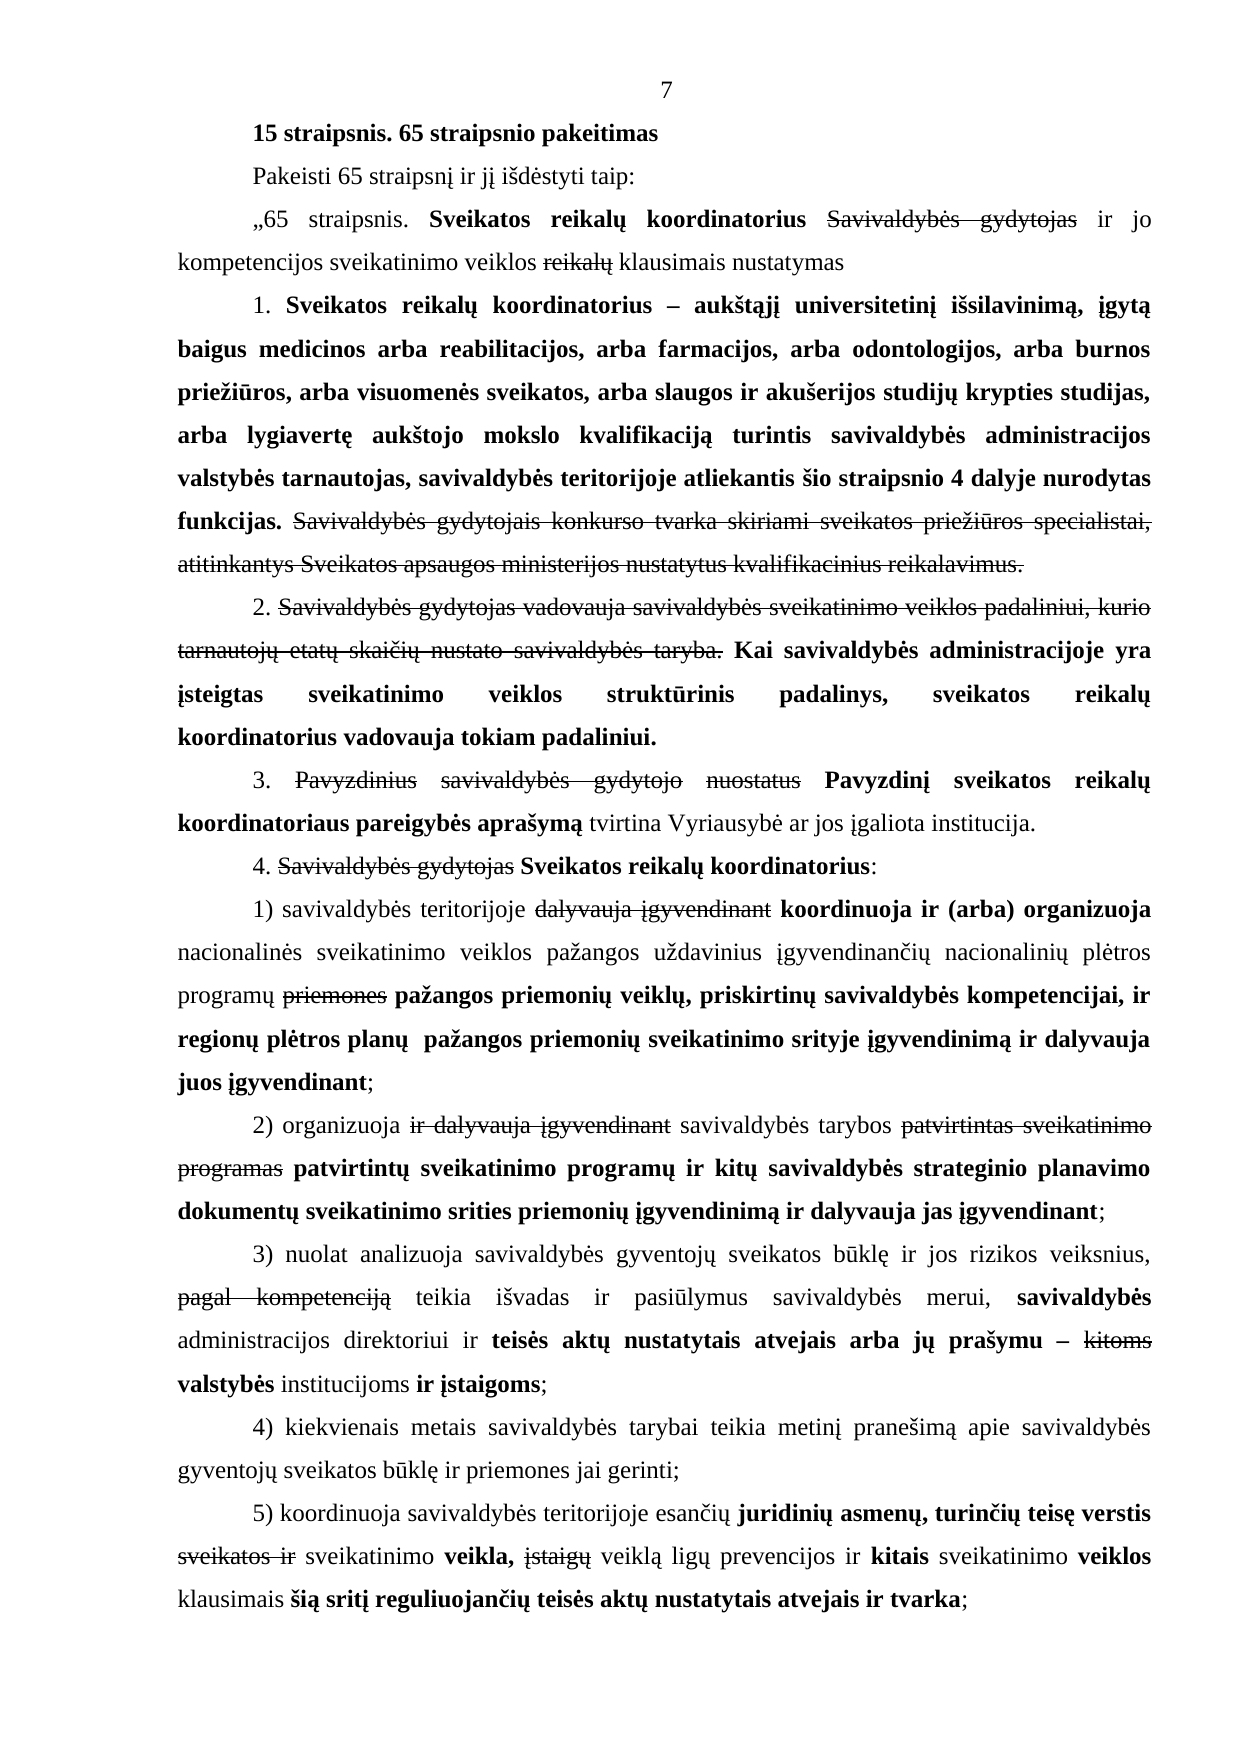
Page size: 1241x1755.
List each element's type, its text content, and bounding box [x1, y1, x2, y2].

text 3. Pavyzdinius savivaldybės gydytojo nuostatus Pavyzdinį sveikatos reikalų koordinatoriaus pareigybės aprašymą tvirtina Vyriausybė ar jos įgaliota institucija. [177, 765, 1152, 837]
text 2) organizuoja ir dalyvauja įgyvendinant savivaldybės tarybos patvirtintas sveikatinimo programas patvirtintų sveikatinimo programų ir kitų savivaldybės strateginio planavimo dokumentų sveikatinimo srities priemonių įgyvendinimą ir dalyvauja jas įgyvendinant; [177, 1110, 1152, 1225]
text 15 straipsnis. 65 straipsnio pakeitimas [177, 118, 1152, 147]
text 1. Sveikatos reikalų koordinatorius – aukštąjį universitetinį išsilavinimą, įgytą baigus medicinos arba reabilitacijos, arba farmacijos, arba odontologijos, arba burnos priežiūros, arba visuomenės sveikatos, arba slaugos ir akušerijos studijų krypties studijas, arba lygiavertę aukštojo mokslo kvalifikaciją turintis savivaldybės administracijos valstybės tarnautojas, savivaldybės teritorijoje atliekantis šio straipsnio 4 dalyje nurodytas funkcijas. Savivaldybės gydytojais konkurso tvarka skiriami sveikatos priežiūros specialistai, atitinkantys Sveikatos apsaugos ministerijos nustatytus kvalifikacinius reikalavimus. [177, 291, 1152, 578]
text 3) nuolat analizuoja savivaldybės gyventojų sveikatos būklę ir jos rizikos veiksnius, pagal kompetenciją teikia išvadas ir pasiūlymus savivaldybės merui, savivaldybės administracijos direktoriui ir teisės aktų nustatytais atvejais arba jų prašymu – kitoms valstybės institucijoms ir įstaigoms; [177, 1239, 1152, 1397]
text 1) savivaldybės teritorijoje dalyvauja įgyvendinant koordinuoja ir (arba) organizuoja nacionalinės sveikatinimo veiklos pažangos uždavinius įgyvendinančių nacionalinių plėtros programų priemones pažangos priemonių veiklų, priskirtinų savivaldybės kompetencijai, ir regionų plėtros planų pažangos priemonių sveikatinimo srityje įgyvendinimą ir dalyvauja juos įgyvendinant; [177, 894, 1152, 1096]
text 4. Savivaldybės gydytojas Sveikatos reikalų koordinatorius: [177, 851, 1152, 880]
text 5) koordinuoja savivaldybės teritorijoje esančių juridinių asmenų, turinčių teisę verstis sveikatos ir sveikatinimo veikla, įstaigų veiklą ligų prevencijos ir kitais sveikatinimo veiklos klausimais šią sritį reguliuojančių teisės aktų nustatytais atvejais ir tvarka; [177, 1498, 1152, 1613]
text „65 straipsnis. Sveikatos reikalų koordinatorius Savivaldybės gydytojas ir jo kompetencijos sveikatinimo veiklos reikalų klausimais nustatymas [177, 204, 1152, 276]
text 4) kiekvienais metais savivaldybės tarybai teikia metinį pranešimą apie savivaldybės gyventojų sveikatos būklę ir priemones jai gerinti; [177, 1412, 1152, 1484]
text Pakeisti 65 straipsnį ir jį išdėstyti taip: [177, 161, 1152, 190]
text 2. Savivaldybės gydytojas vadovauja savivaldybės sveikatinimo veiklos padaliniui, kurio tarnautojų etatų skaičių nustato savivaldybės taryba. Kai savivaldybės administracijoje yra įsteigtas sveikatinimo veiklos struktūrinis padalinys, sveikatos reikalų koordinatorius vadovauja tokiam padaliniui. [177, 592, 1152, 751]
